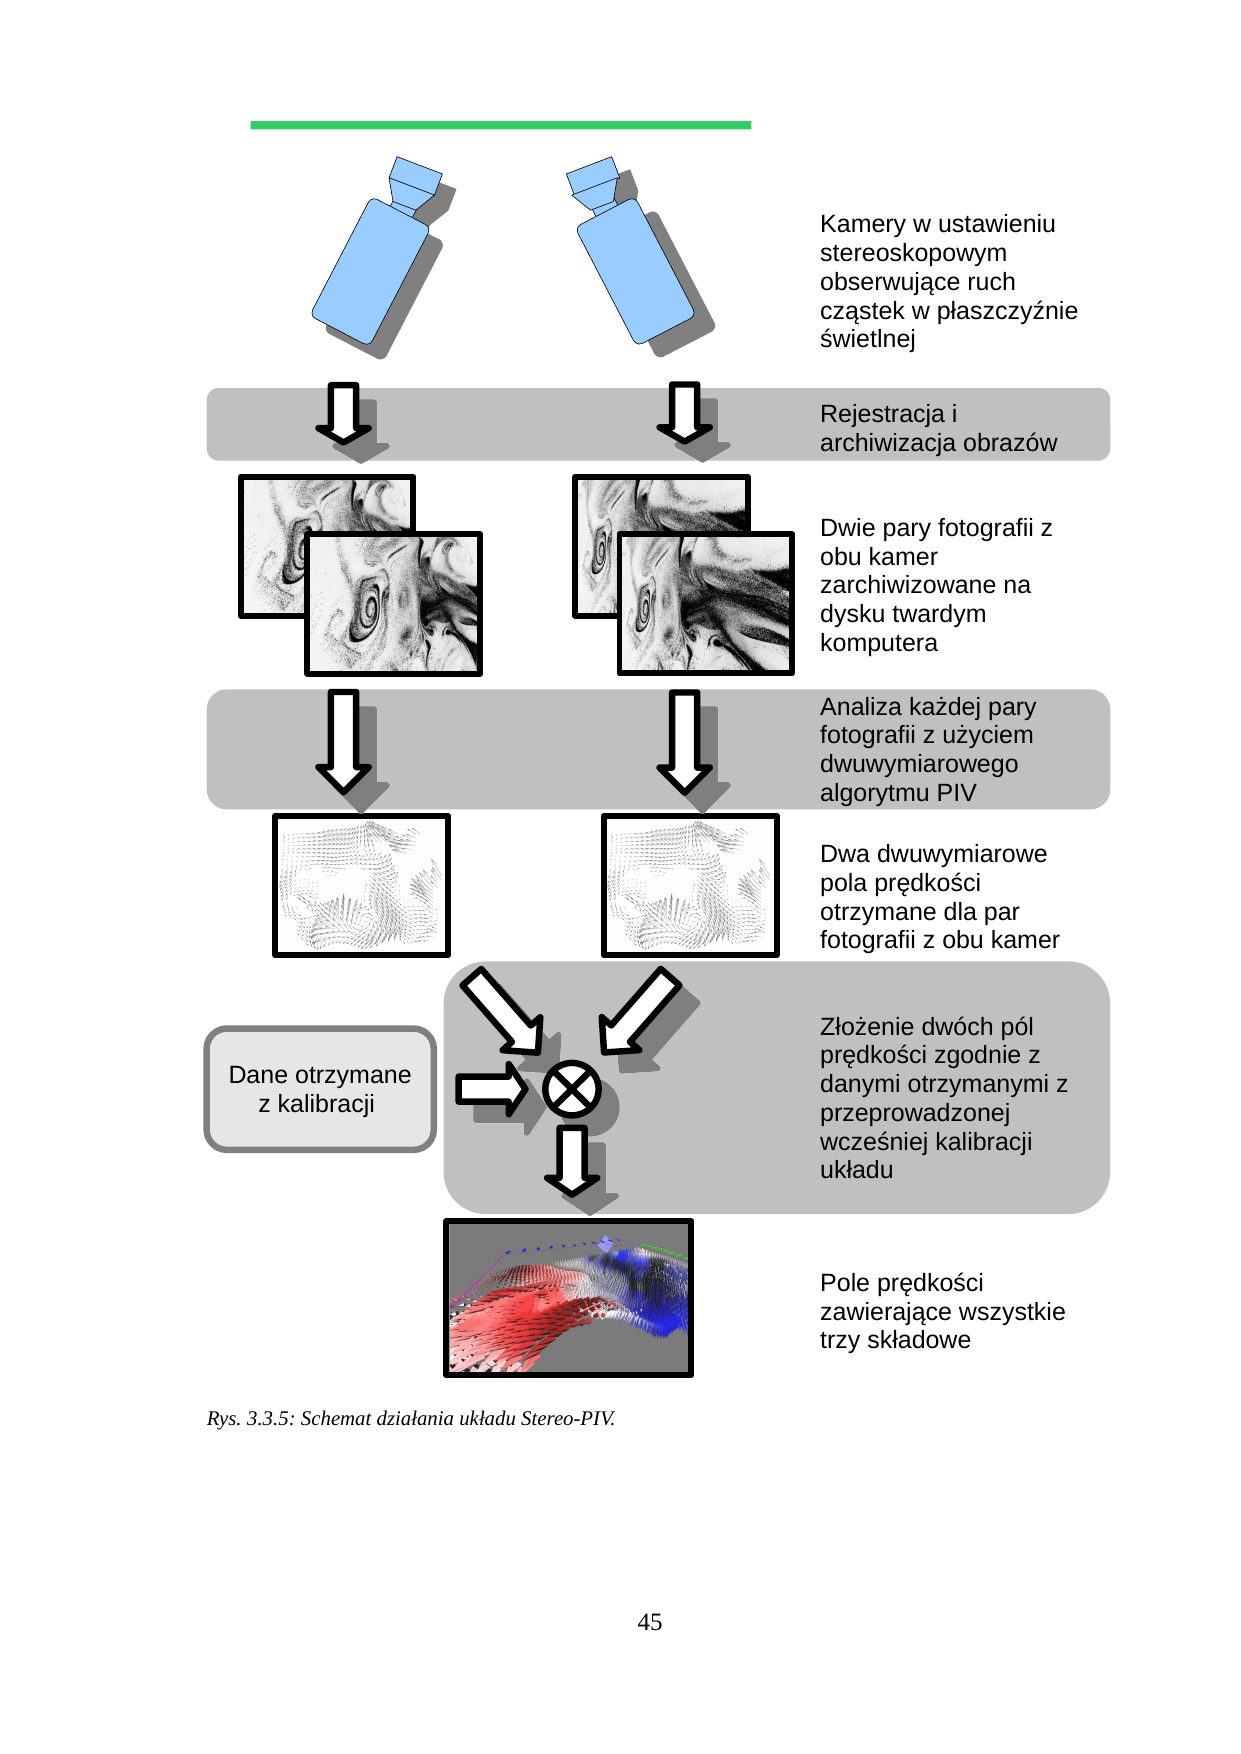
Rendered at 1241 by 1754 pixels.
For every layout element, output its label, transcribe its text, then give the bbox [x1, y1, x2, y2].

text Rys. 3.3.5: Schemat działania układu Stereo-PIV. [207, 1406, 1117, 1430]
picture [449, 1224, 688, 1372]
picture [310, 537, 477, 671]
picture [244, 480, 410, 613]
picture [278, 819, 445, 952]
picture [578, 480, 745, 613]
picture [622, 537, 789, 670]
picture [607, 819, 774, 952]
